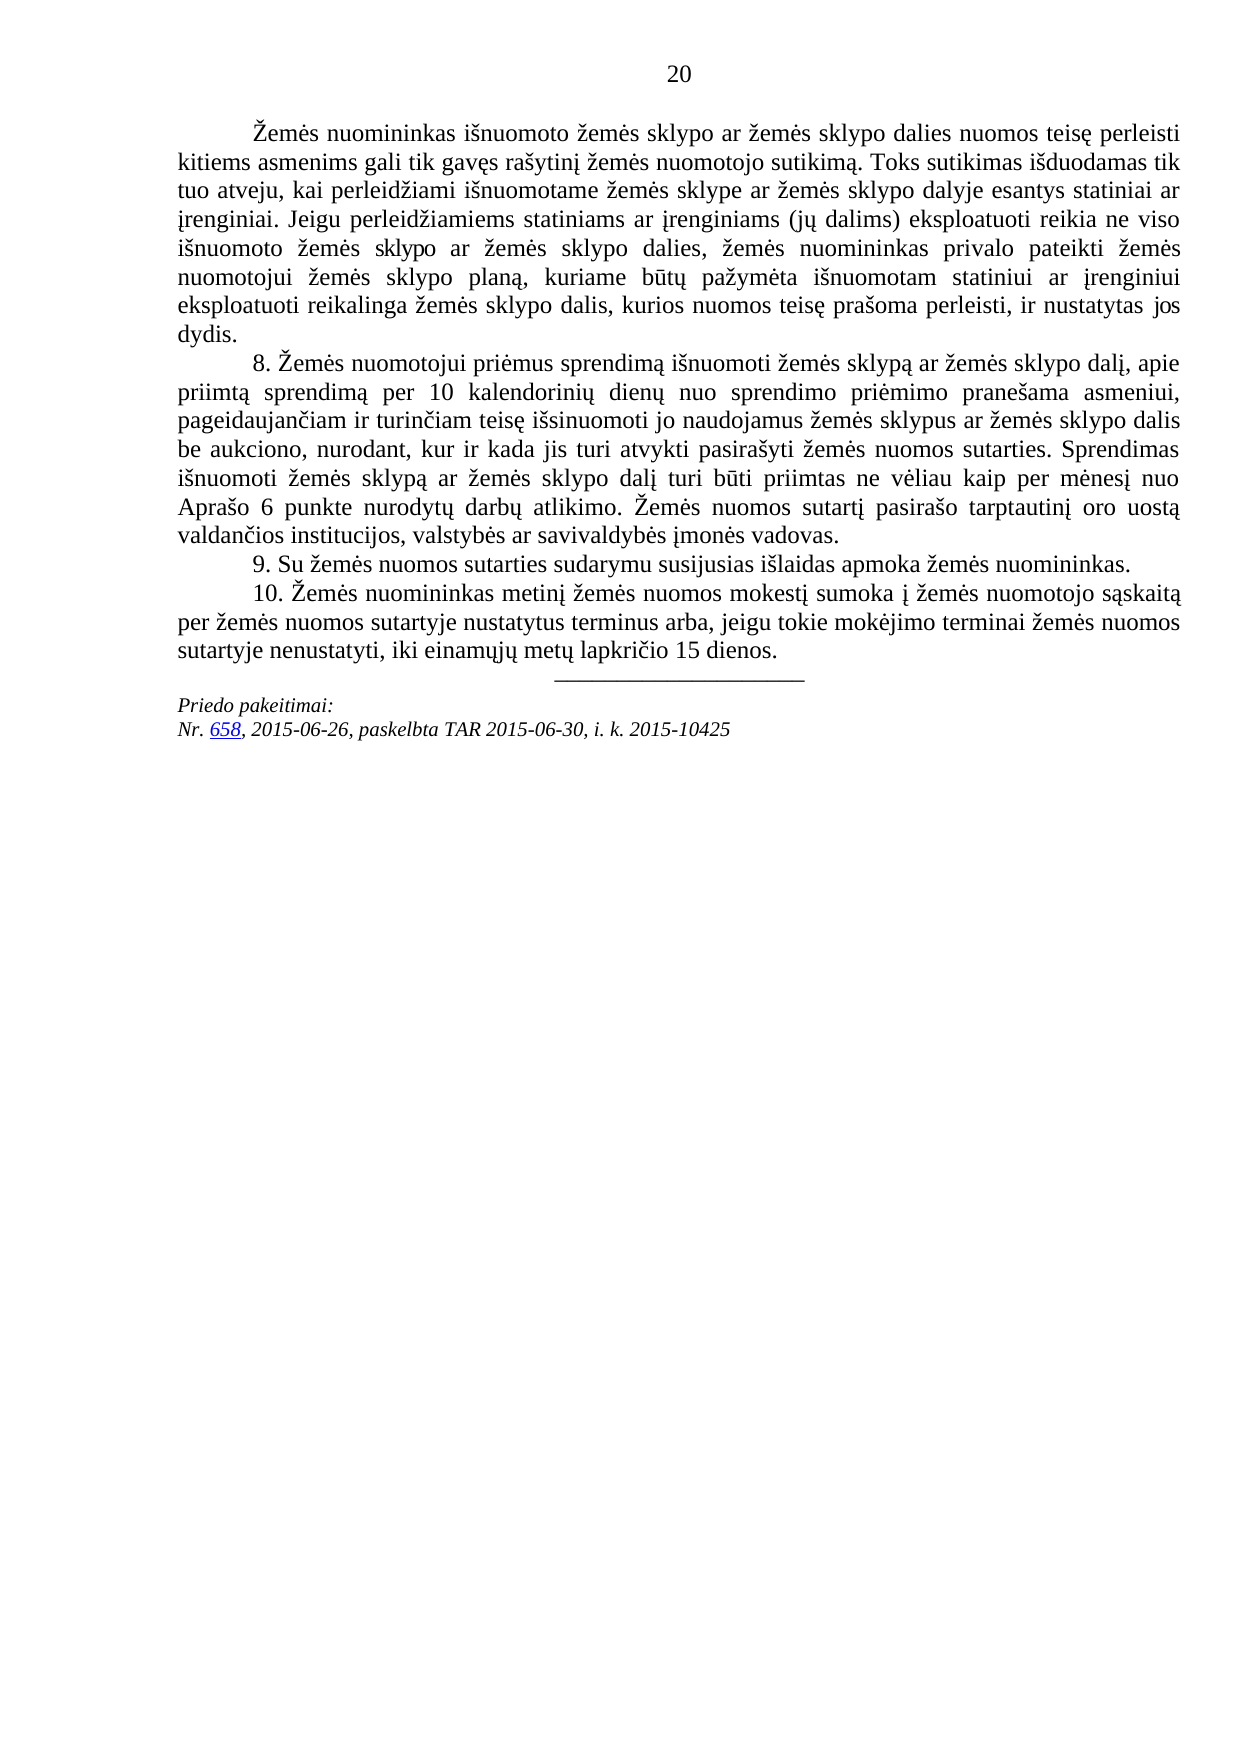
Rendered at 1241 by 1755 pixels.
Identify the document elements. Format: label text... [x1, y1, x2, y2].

text Nr. 658, 2015-06-26, paskelbta TAR 2015-06-30, i. k. 2015-10425 [177, 717, 1181, 741]
text 10. Žemės nuomininkas metinį žemės nuomos mokestį sumoka į žemės nuomotojo sąskaitą per žemės nuomos sutartyje nustatytus terminus arba, jeigu tokie mokėjimo terminai žemės nuomos sutartyje nenustatyti, iki einamųjų metų lapkričio 15 dienos. [177, 578, 1181, 664]
text 8. Žemės nuomotojui priėmus sprendimą išnuomoti žemės sklypą ar žemės sklypo dalį, apie priimtą sprendimą per 10 kalendorinių dienų nuo sprendimo priėmimo pranešama asmeniui, pageidaujančiam ir turinčiam teisę išsinuomoti jo naudojamus žemės sklypus ar žemės sklypo dalis be aukciono, nurodant, kur ir kada jis turi atvykti pasirašyti žemės nuomos sutarties. Sprendimas išnuomoti žemės sklypą ar žemės sklypo dalį turi būti priimtas ne vėliau kaip per mėnesį nuo Aprašo 6 punkte nurodytų darbų atlikimo. Žemės nuomos sutartį pasirašo tarptautinį oro uostą valdančios institucijos, valstybės ar savivaldybės įmonės vadovas. [177, 348, 1181, 549]
text 9. Su žemės nuomos sutarties sudarymu susijusias išlaidas apmoka žemės nuomininkas. [177, 549, 1181, 578]
text –––––––––––––––––––– [177, 664, 1181, 693]
text Priedo pakeitimai: [177, 693, 1181, 717]
text Žemės nuomininkas išnuomoto žemės sklypo ar žemės sklypo dalies nuomos teisę perleisti kitiems asmenims gali tik gavęs rašytinį žemės nuomotojo sutikimą. Toks sutikimas išduodamas tik tuo atveju, kai perleidžiami išnuomotame žemės sklype ar žemės sklypo dalyje esantys statiniai ar įrenginiai. Jeigu perleidžiamiems statiniams ar įrenginiams (jų dalims) eksploatuoti reikia ne viso išnuomoto žemės sklypo ar žemės sklypo dalies, žemės nuomininkas privalo pateikti žemės nuomotojui žemės sklypo planą, kuriame būtų pažymėta išnuomotam statiniui ar įrenginiui eksploatuoti reikalinga žemės sklypo dalis, kurios nuomos teisę prašoma perleisti, ir nustatytas jos dydis. [177, 118, 1181, 348]
